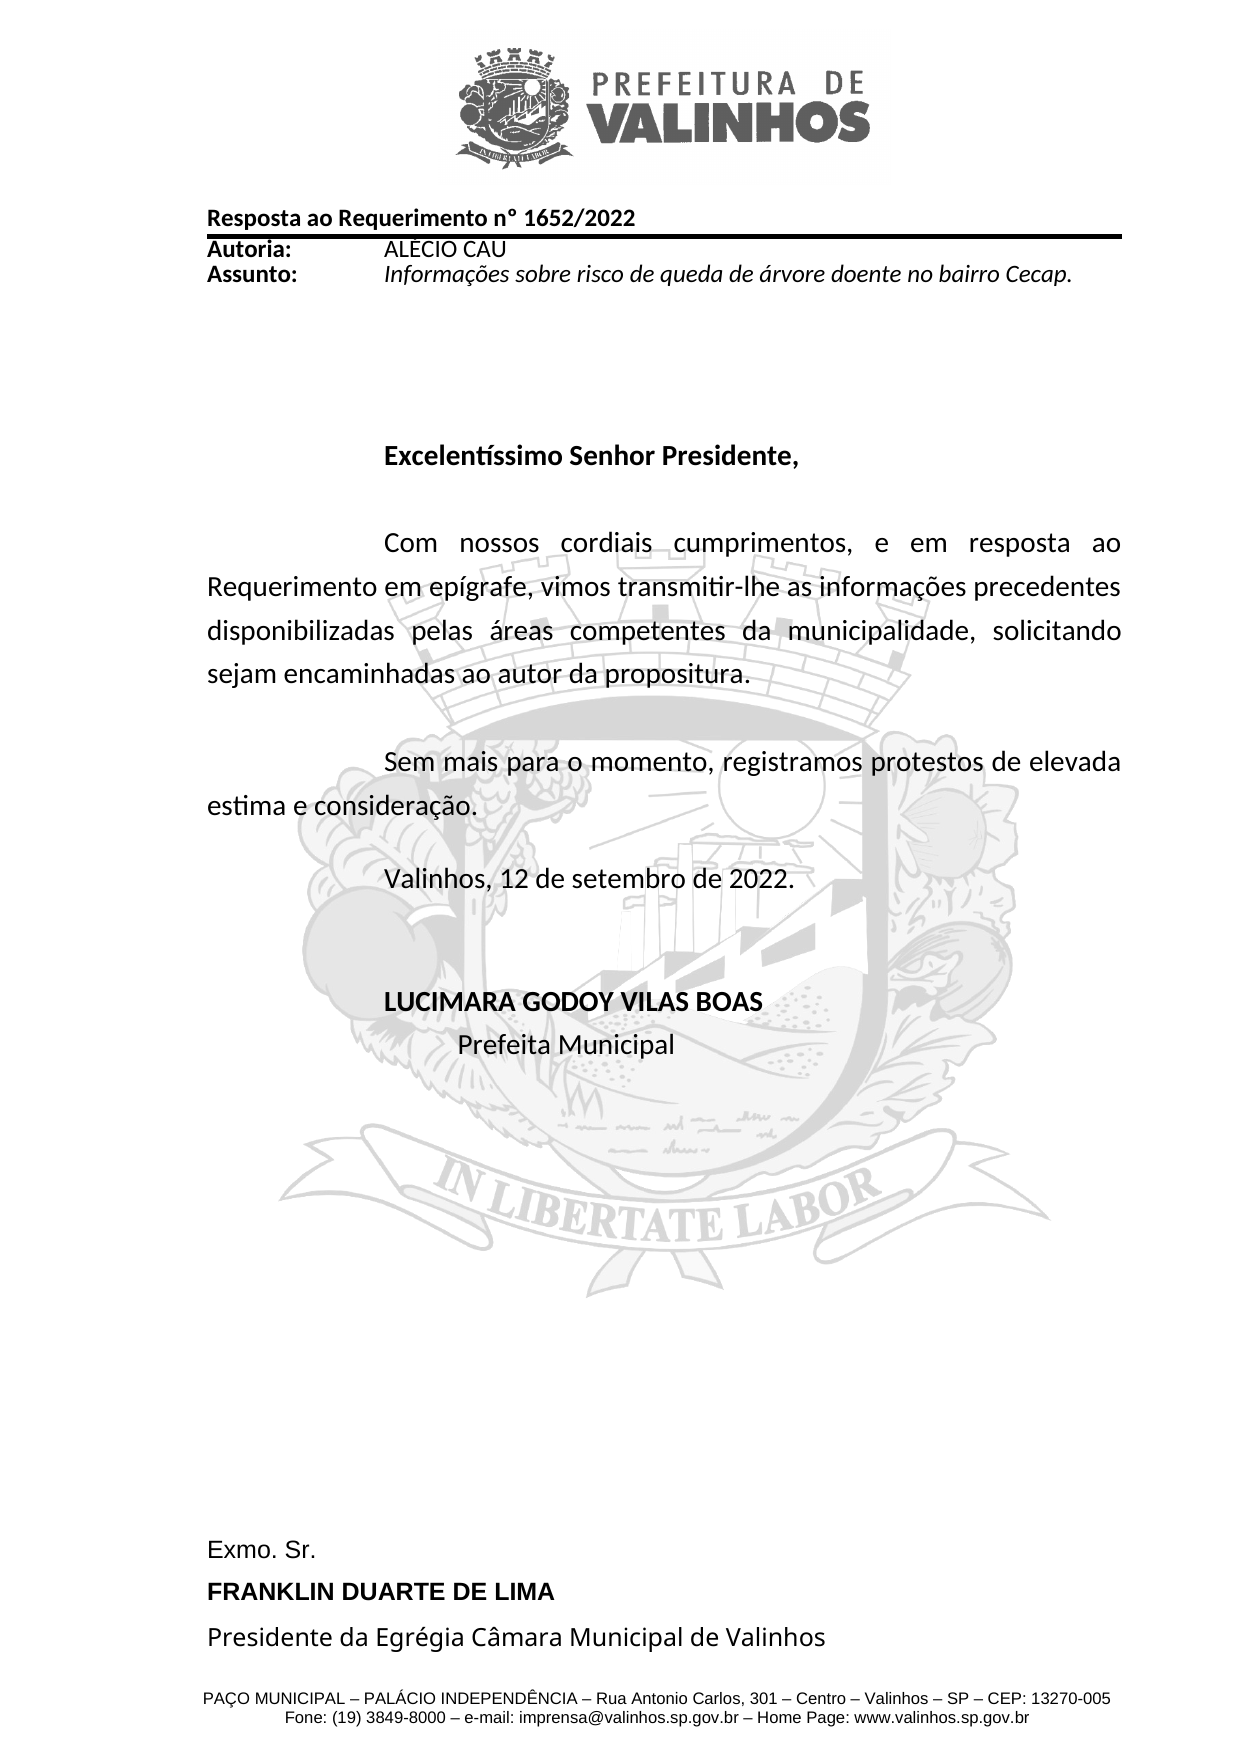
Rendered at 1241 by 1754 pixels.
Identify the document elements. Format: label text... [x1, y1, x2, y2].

picture [235, 506, 1094, 1342]
text Valinhos, 12 de setembro de 2022. [1094, 866, 1122, 895]
text Valinhos, 12 de setembro de 2022. [207, 866, 235, 895]
text Prefeita Municipal [207, 1033, 235, 1062]
text LUCIMARA GODOY VILAS BOAS [207, 989, 235, 1018]
text LUCIMARA GODOY VILAS BOAS [1094, 989, 1122, 1018]
text Sem mais para o momento, registramos protestos de elevada estima e consideração. [1094, 749, 1122, 822]
picture [438, 29, 891, 185]
text Excelentíssimo Senhor Presidente, [207, 443, 1122, 472]
picture [1090, 584, 1094, 594]
text Prefeita Municipal [1094, 1033, 1122, 1062]
text Sem mais para o momento, registramos protestos de elevada estima e consideração. [207, 749, 235, 822]
